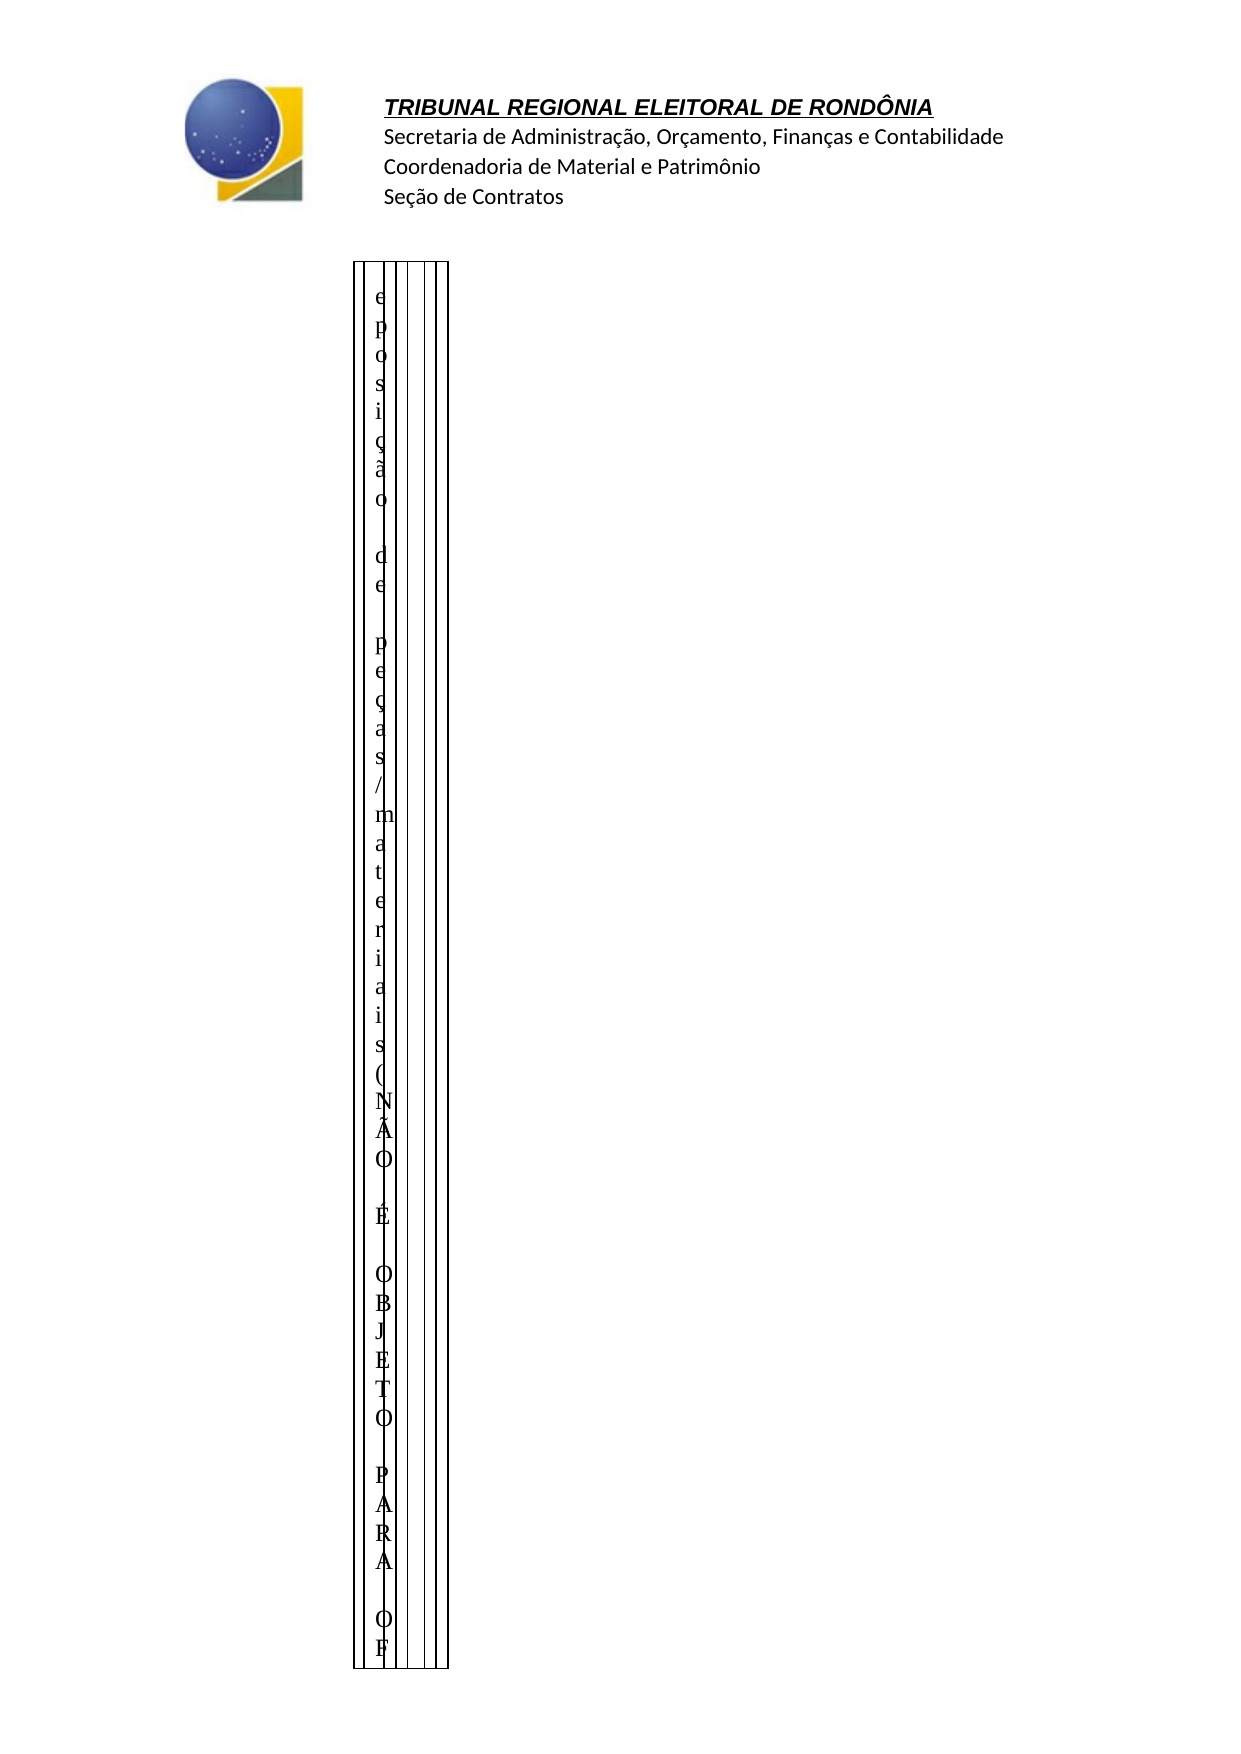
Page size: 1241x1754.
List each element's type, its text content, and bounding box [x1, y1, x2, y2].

table_cell 402800 [385, 262, 395, 1668]
table_cell 02 [355, 262, 363, 1668]
table_cell 5.000,00 [437, 262, 447, 1668]
table_cell UND [397, 262, 407, 1668]
table_cell 1 [408, 262, 424, 1668]
table_cell R$ 5.000,00 [425, 262, 435, 1668]
table_cell Previsão de gastos com reposição de peças/ materiais (NÃO É OBJETO PARA OFERTAR VALOR) - Valor MENSAL estimado pela Administração com o consumo eventual de peças Valor fixo para todas as propostas (item 3.3.1, 'i', deste contrato). [365, 262, 383, 1668]
